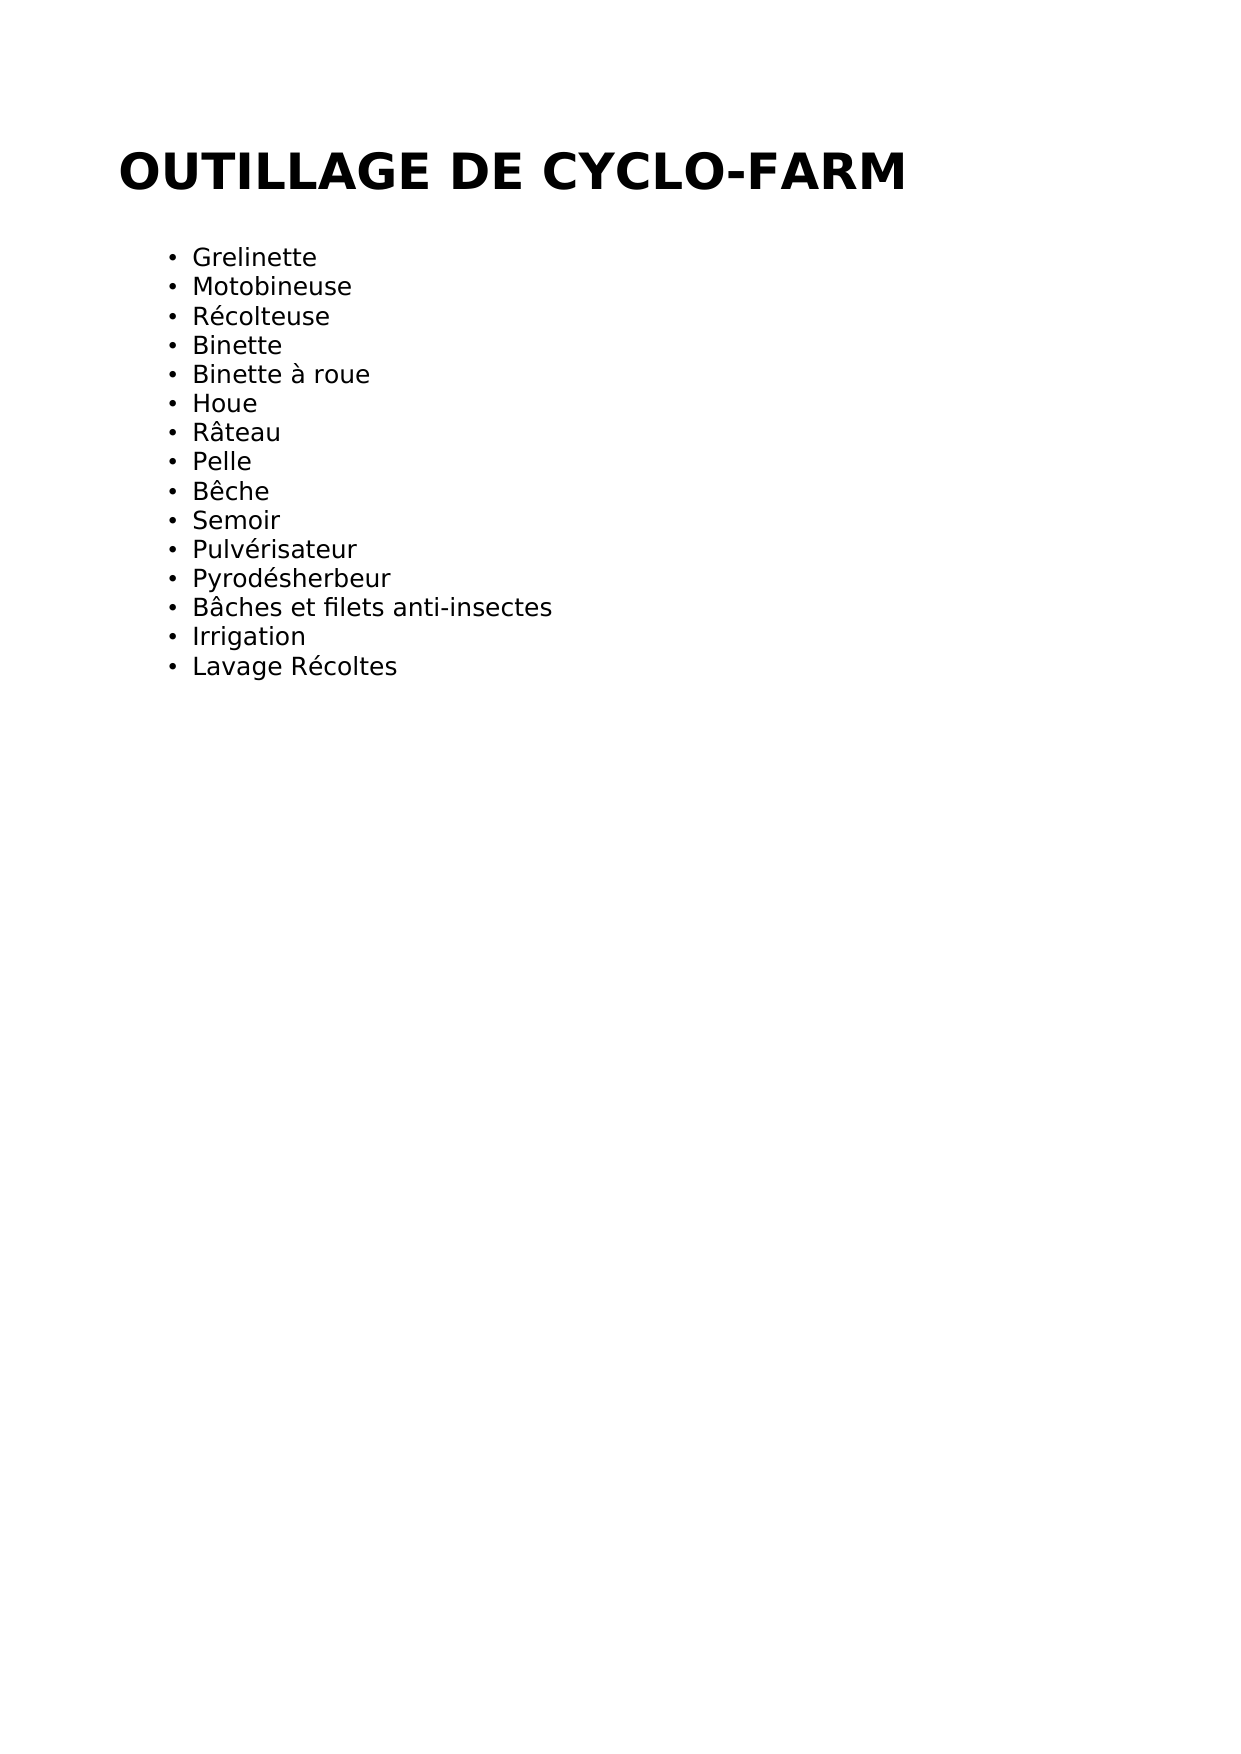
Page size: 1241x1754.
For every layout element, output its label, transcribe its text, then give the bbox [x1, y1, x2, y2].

list Récolteuse [177, 302, 1122, 331]
list Pyrodésherbeur [177, 564, 1122, 593]
list Semoir [177, 506, 1122, 535]
list Pulvérisateur [177, 535, 1122, 564]
list Bêche [177, 477, 1122, 506]
list Motobineuse [177, 272, 1122, 302]
list Binette [177, 331, 1122, 360]
list Bâches et filets anti-insectes [177, 593, 1122, 622]
list Râteau [177, 418, 1122, 447]
list Pelle [177, 447, 1122, 477]
list Binette à roue [177, 360, 1122, 389]
list Houe [177, 389, 1122, 418]
list Lavage Récoltes [177, 652, 1122, 681]
list Irrigation [177, 622, 1122, 652]
list Grelinette [177, 243, 1122, 272]
subtitle OUTILLAGE DE CYCLO-FARM [118, 143, 1122, 201]
